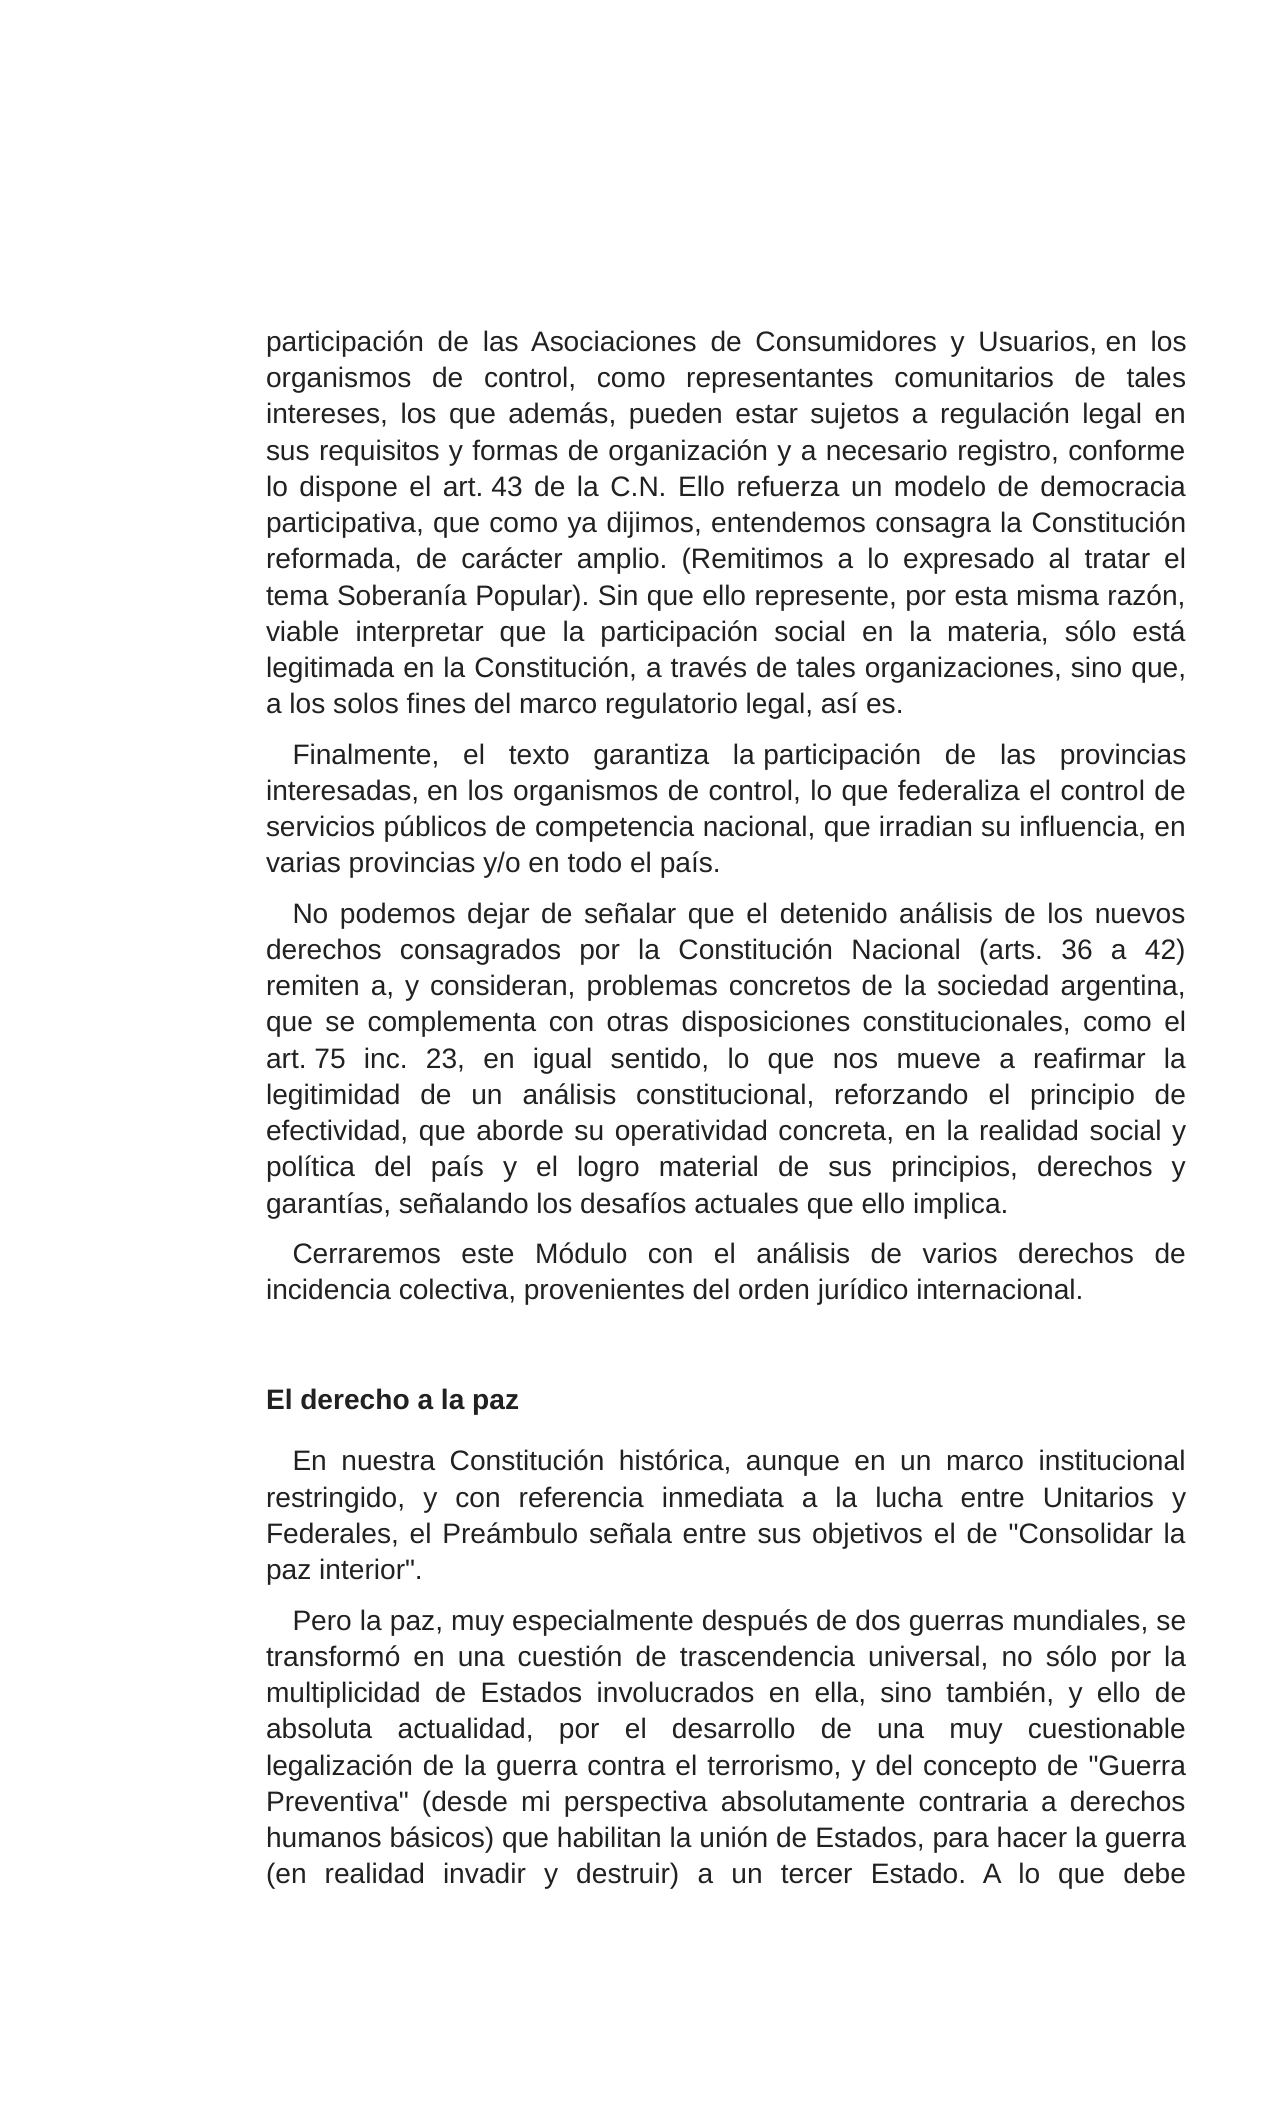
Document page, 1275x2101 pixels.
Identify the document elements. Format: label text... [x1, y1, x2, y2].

text participación de las Asociaciones de Consumidores y Usuarios, en los organismos de control, como representantes comunitarios de tales intereses, los que además, pueden estar sujetos a regulación legal en sus requisitos y formas de organización y a necesario registro, conforme lo dispone el art. 43 de la C.N. Ello refuerza un modelo de democracia participativa, que como ya dijimos, entendemos consagra la Constitución reformada, de carácter amplio. (Remitimos a lo expresado al tratar el tema Soberanía Popular). Sin que ello represente, por esta misma razón, viable interpretar que la participación social en la materia, sólo está legitimada en la Constitución, a través de tales organizaciones, sino que, a los solos fines del marco regulatorio legal, así es. [266, 325, 1186, 720]
text Pero la paz, muy especialmente después de dos guerras mundiales, se transformó en una cuestión de trascendencia universal, no sólo por la multiplicidad de Estados involucrados en ella, sino también, y ello de absoluta actualidad, por el desarrollo de una muy cuestionable legalización de la guerra contra el terrorismo, y del concepto de "Guerra Preventiva" (desde mi perspectiva absolutamente contraria a derechos humanos básicos) que habilitan la unión de Estados, para hacer la guerra (en realidad invadir y destruir) a un tercer Estado. A lo que debe [266, 1603, 1186, 1889]
text El derecho a la paz [266, 1383, 1186, 1416]
text No podemos dejar de señalar que el detenido análisis de los nuevos derechos consagrados por la Constitución Nacional (arts. 36 a 42) remiten a, y consideran, problemas concretos de la sociedad argentina, que se complementa con otras disposiciones constitucionales, como el art. 75 inc. 23, en igual sentido, lo que nos mueve a reafirmar la legitimidad de un análisis constitucional, reforzando el principio de efectividad, que aborde su operatividad concreta, en la realidad social y política del país y el logro material de sus principios, derechos y garantías, señalando los desafíos actuales que ello implica. [266, 897, 1186, 1219]
text Cerraremos este Módulo con el análisis de varios derechos de incidencia colectiva, provenientes del orden jurídico internacional. [266, 1237, 1186, 1306]
text En nuestra Constitución histórica, aunque en un marco institucional restringido, y con referencia inmediata a la lucha entre Unitarios y Federales, el Preámbulo señala entre sus objetivos el de "Consolidar la paz interior". [266, 1444, 1186, 1586]
text Finalmente, el texto garantiza la participación de las provincias interesadas, en los organismos de control, lo que federaliza el control de servicios públicos de competencia nacional, que irradian su influencia, en varias provincias y/o en todo el país. [266, 738, 1186, 879]
